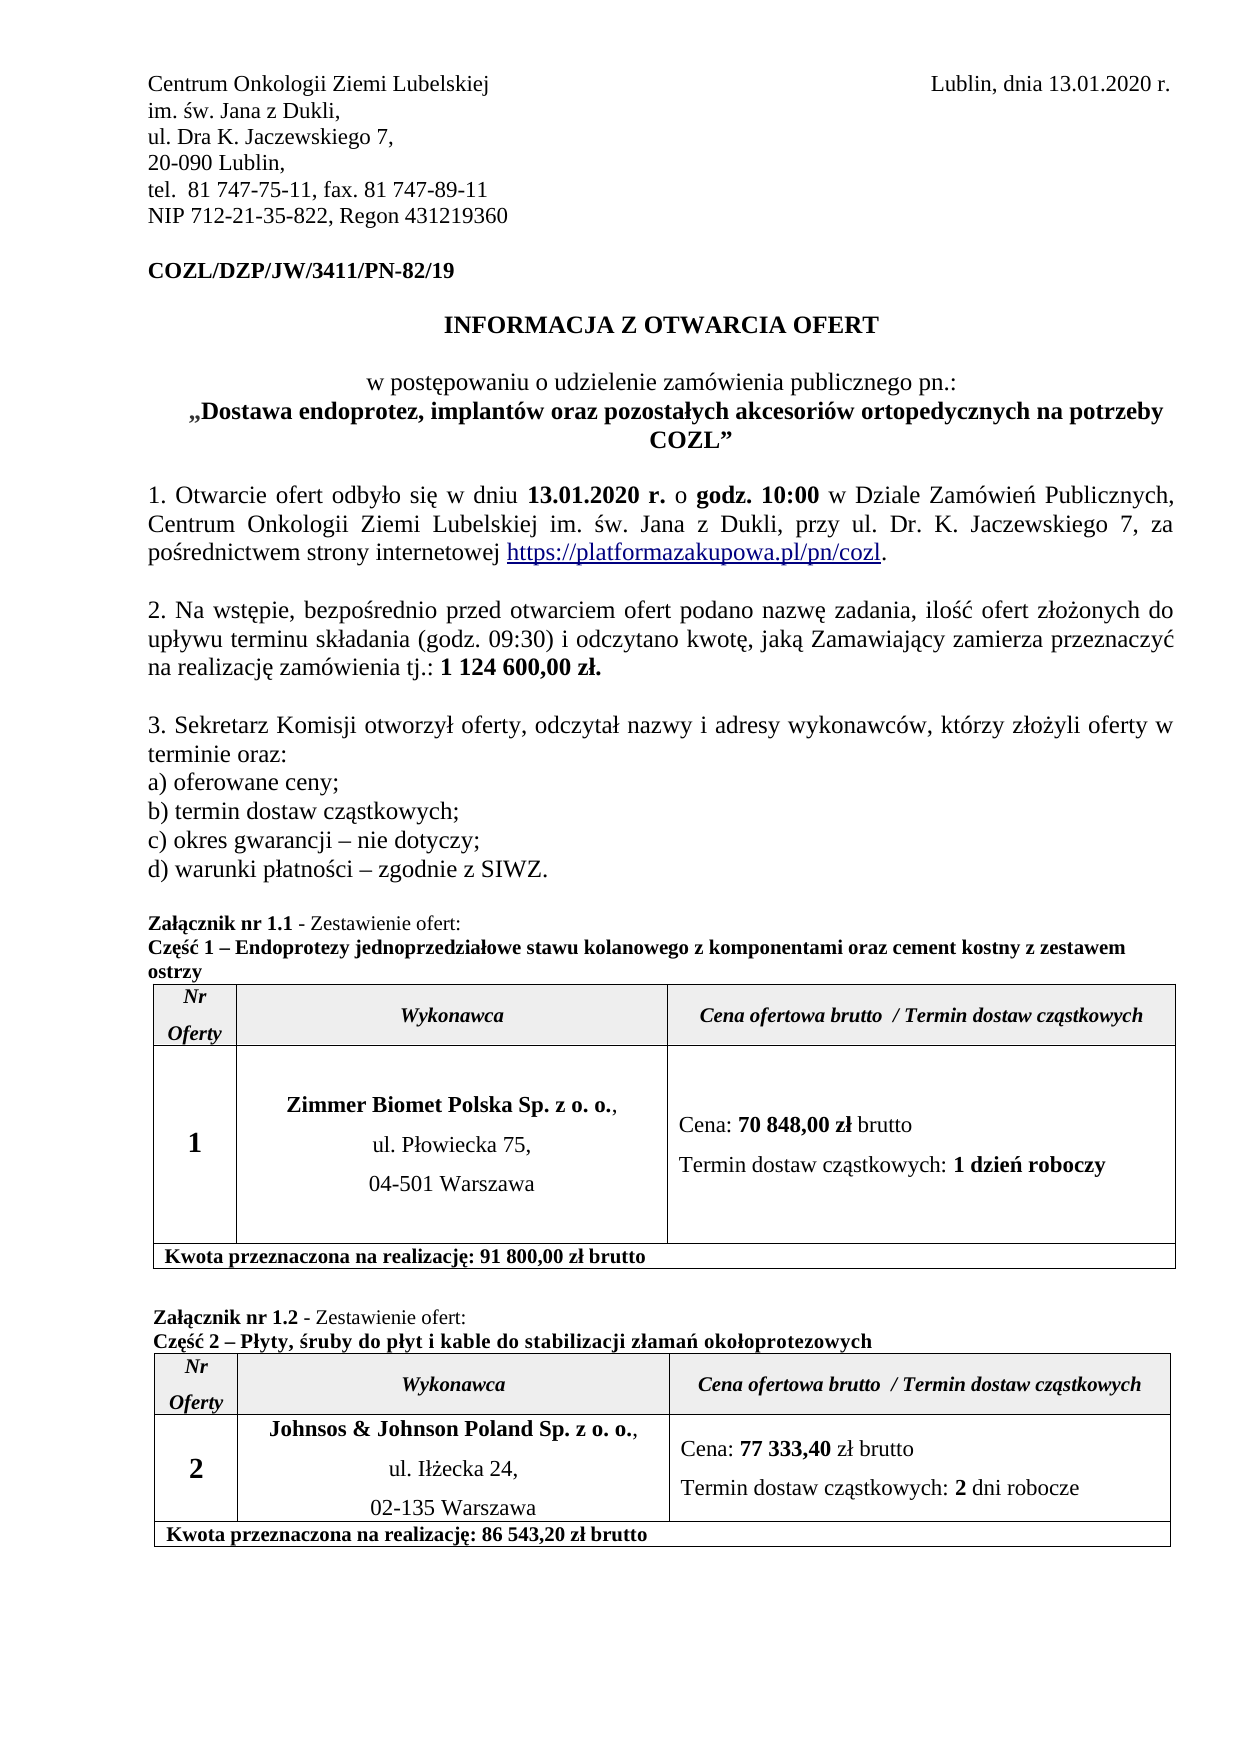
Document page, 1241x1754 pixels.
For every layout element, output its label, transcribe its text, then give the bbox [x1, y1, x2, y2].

text a) oferowane ceny; [148, 767, 1175, 796]
text 20-090 Lublin, [148, 149, 1175, 176]
text 2. Na wstępie, bezpośrednio przed otwarciem ofert podano nazwę zadania, ilość ofert złożonych do upływu terminu składania (godz. 09:30) i odczytano kwotę, jaką Zamawiający zamierza przeznaczyć na realizację zamówienia tj.: 1 124 600,00 zł. [148, 595, 1175, 681]
text w postępowaniu o udzielenie zamówienia publicznego pn.: [148, 367, 1175, 396]
text COZL/DZP/JW/3411/PN-82/19 [148, 257, 1175, 283]
table_cell Kwota przeznaczona na realizację: 86 543,20 zł brutto [155, 1522, 1170, 1546]
text 3. Sekretarz Komisji otworzył oferty, odczytał nazwy i adresy wykonawców, którzy złożyli oferty w terminie oraz: [148, 710, 1175, 767]
text NIP 712-21-35-822, Regon 431219360 [148, 202, 1175, 228]
text b) termin dostaw cząstkowych; [148, 796, 1175, 825]
table_header Wykonawca [238, 1354, 669, 1414]
table_header Nr Oferty [155, 1354, 237, 1414]
text Część 1 – Endoprotezy jednoprzedziałowe stawu kolanowego z komponentami oraz cement kostny z zestawem ostrzy [148, 935, 1175, 983]
table_header Nr Oferty [154, 985, 236, 1044]
text Centrum Onkologii Ziemi Lubelskiej Lublin, dnia 13.01.2020 r. [148, 70, 1175, 97]
text Załącznik nr 1.2 - Zestawienie ofert: [148, 1305, 1175, 1329]
table_header Cena ofertowa brutto / Termin dostaw cząstkowych [670, 1354, 1170, 1414]
text tel. 81 747-75-11, fax. 81 747-89-11 [148, 176, 1175, 202]
table_cell Kwota przeznaczona na realizację: 91 800,00 zł brutto [154, 1244, 1175, 1268]
table_header Cena ofertowa brutto / Termin dostaw cząstkowych [668, 985, 1175, 1044]
text ul. Dra K. Jaczewskiego 7, [148, 123, 1175, 149]
text 1. Otwarcie ofert odbyło się w dniu 13.01.2020 r. o godz. 10:00 w Dziale Zamówień Publicznych, Centrum Onkologii Ziemi Lubelskiej im. św. Jana z Dukli, przy ul. Dr. K. Jaczewskiego 7, za pośrednictwem strony internetowej https://platformazakupowa.pl/pn/cozl. [148, 480, 1175, 566]
text d) warunki płatności – zgodnie z SIWZ. [148, 854, 1175, 882]
table_header Wykonawca [237, 985, 667, 1044]
text im. św. Jana z Dukli, [148, 97, 1175, 123]
list „Dostawa endoprotez, implantów oraz pozostałych akcesoriów ortopedycznych na potrzeby COZL” [177, 396, 1175, 454]
text Część 2 – Płyty, śruby do płyt i kable do stabilizacji złamań okołoprotezowych [148, 1329, 1175, 1353]
table_cell Johnsos & Johnson Poland Sp. z o. o., ul. Iłżecka 24, 02-135 Warszawa [238, 1415, 669, 1521]
text INFORMACJA Z OTWARCIA OFERT [148, 310, 1175, 339]
table_cell Cena: 77 333,40 zł brutto Termin dostaw cząstkowych: 2 dni robocze [670, 1415, 1170, 1521]
table_cell 2 [155, 1415, 237, 1521]
table_cell Cena: 70 848,00 zł brutto Termin dostaw cząstkowych: 1 dzień roboczy [668, 1046, 1175, 1243]
table_cell Zimmer Biomet Polska Sp. z o. o., ul. Płowiecka 75, 04-501 Warszawa [237, 1046, 667, 1243]
text Załącznik nr 1.1 - Zestawienie ofert: [148, 911, 1175, 935]
text c) okres gwarancji – nie dotyczy; [148, 825, 1175, 854]
table_cell 1 [154, 1046, 236, 1243]
